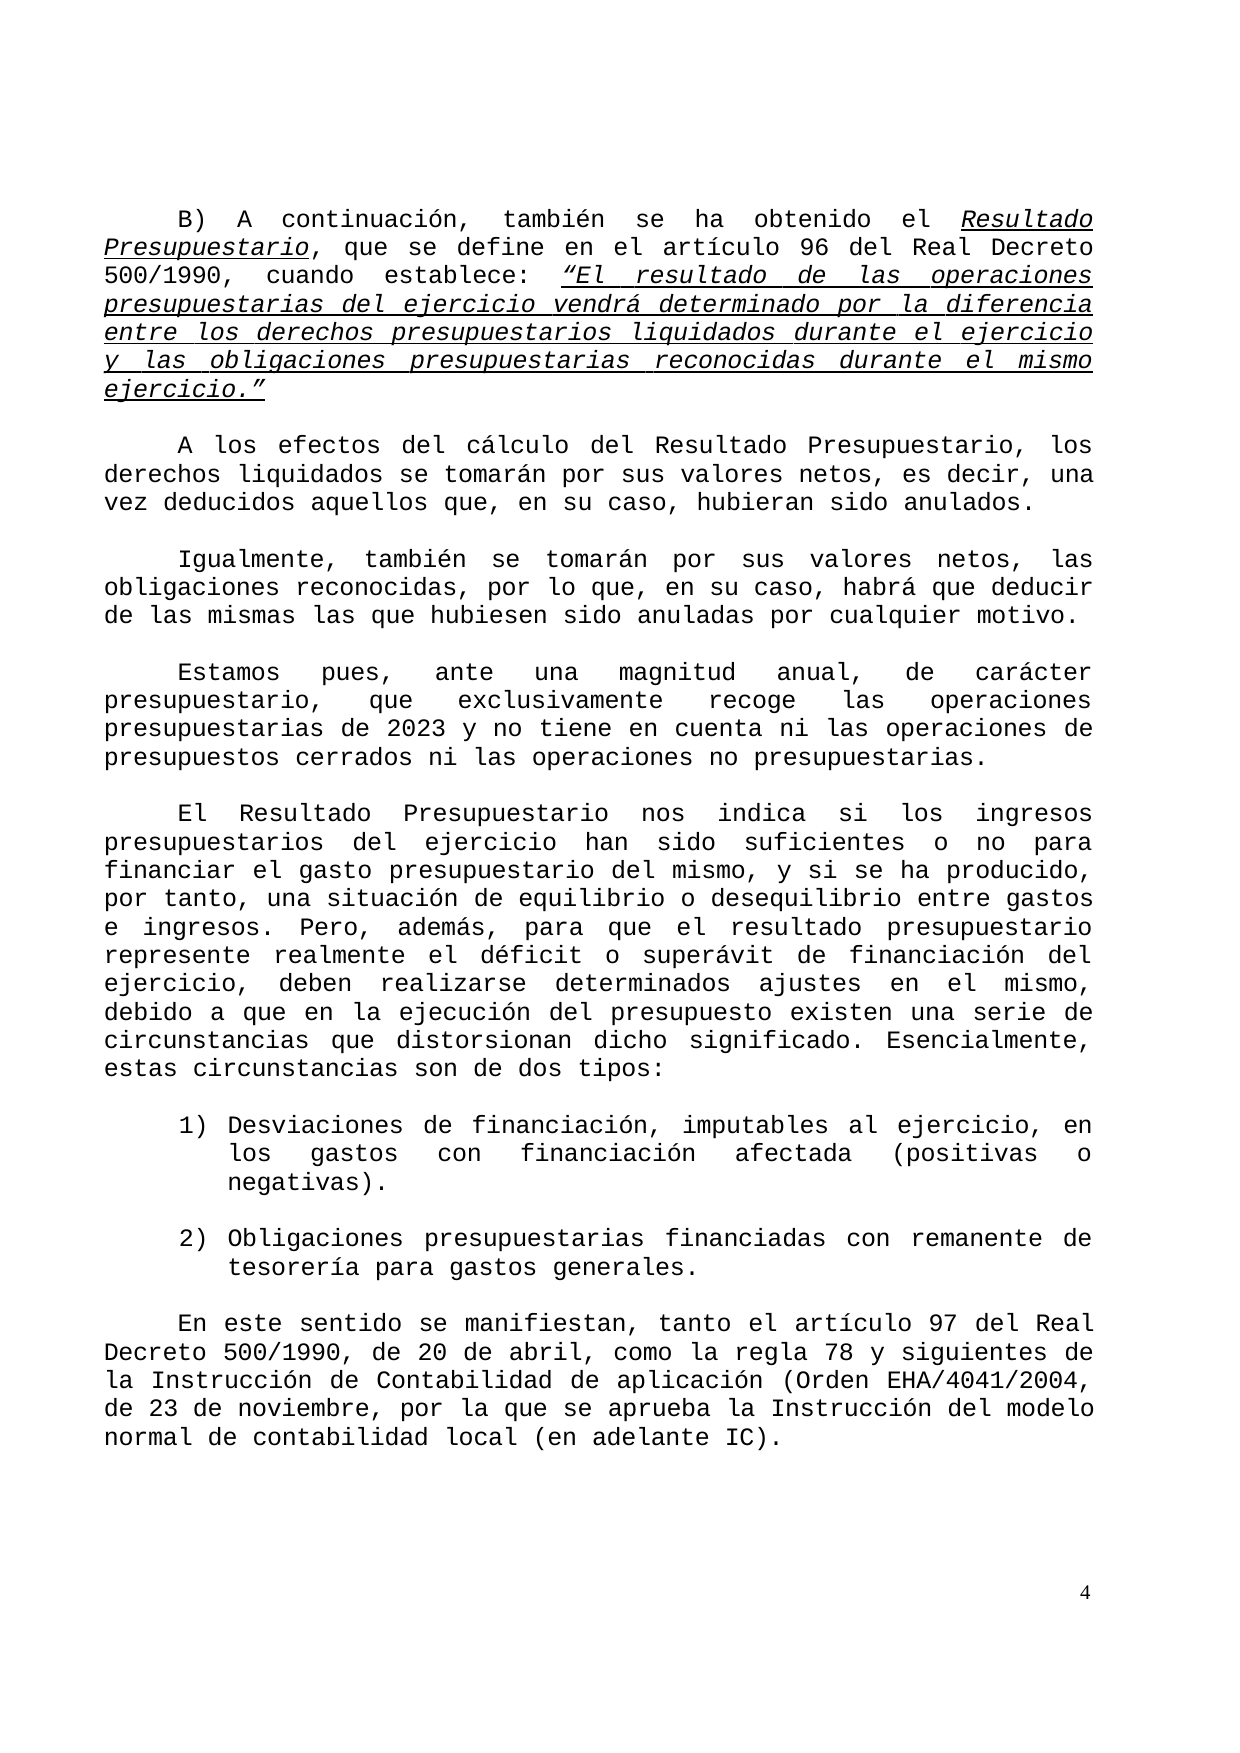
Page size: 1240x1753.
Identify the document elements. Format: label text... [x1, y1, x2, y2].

text A los efectos del cálculo del Resultado Presupuestario, los derechos liquidados se tomarán por sus valores netos, es decir, una vez deducidos aquellos que, en su caso, hubieran sido anulados. [103, 431, 1229, 516]
text En este sentido se manifiestan, tanto el artículo 97 del Real Decreto 500/1990, de 20 de abril, como la regla 78 y siguientes de la Instrucción de Contabilidad de aplicación (Orden EHA/4041/2004, de 23 de noviembre, por la que se aprueba la Instrucción del modelo normal de contabilidad local (en adelante IC). [103, 1309, 1229, 1451]
text Estamos pues, ante una magnitud anual, de carácter presupuestario, que exclusivamente recoge las operaciones presupuestarias de 2023 y no tiene en cuenta ni las operaciones de presupuestos cerrados ni las operaciones no presupuestarias. [103, 657, 1229, 771]
text 4 [1080, 1580, 1229, 1604]
text 1) Desviaciones de financiación, imputables al ejercicio, en los gastos con financiación afectada (positivas o negativas). [178, 1111, 1229, 1196]
text 2) Obligaciones presupuestarias financiadas con remanente de tesorería para gastos generales. [178, 1224, 1229, 1281]
text El Resultado Presupuestario nos indica si los ingresos presupuestarios del ejercicio han sido suficientes o no para financiar el gasto presupuestario del mismo, y si se ha producido, por tanto, una situación de equilibrio o desequilibrio entre gastos e ingresos. Pero, además, para que el resultado presupuestario represente realmente el déficit o superávit de financiación del ejercicio, deben realizarse determinados ajustes en el mismo, debido a que en la ejecución del presupuesto existen una serie de circunstancias que distorsionan dicho significado. Esencialmente, estas circunstancias son de dos tipos: [103, 799, 1229, 1083]
text Igualmente, también se tomarán por sus valores netos, las obligaciones reconocidas, por lo que, en su caso, habrá que deducir de las mismas las que hubiesen sido anuladas por cualquier motivo. [103, 544, 1229, 629]
text B) A continuación, también se ha obtenido el Resultado Presupuestario, que se define en el artículo 96 del Real Decreto 500/1990, cuando establece: “El resultado de las operaciones presupuestarias del ejercicio vendrá determinado por la diferencia entre los derechos presupuestarios liquidados durante el ejercicio y las obligaciones presupuestarias reconocidas durante el mismo ejercicio.” [103, 204, 1229, 403]
